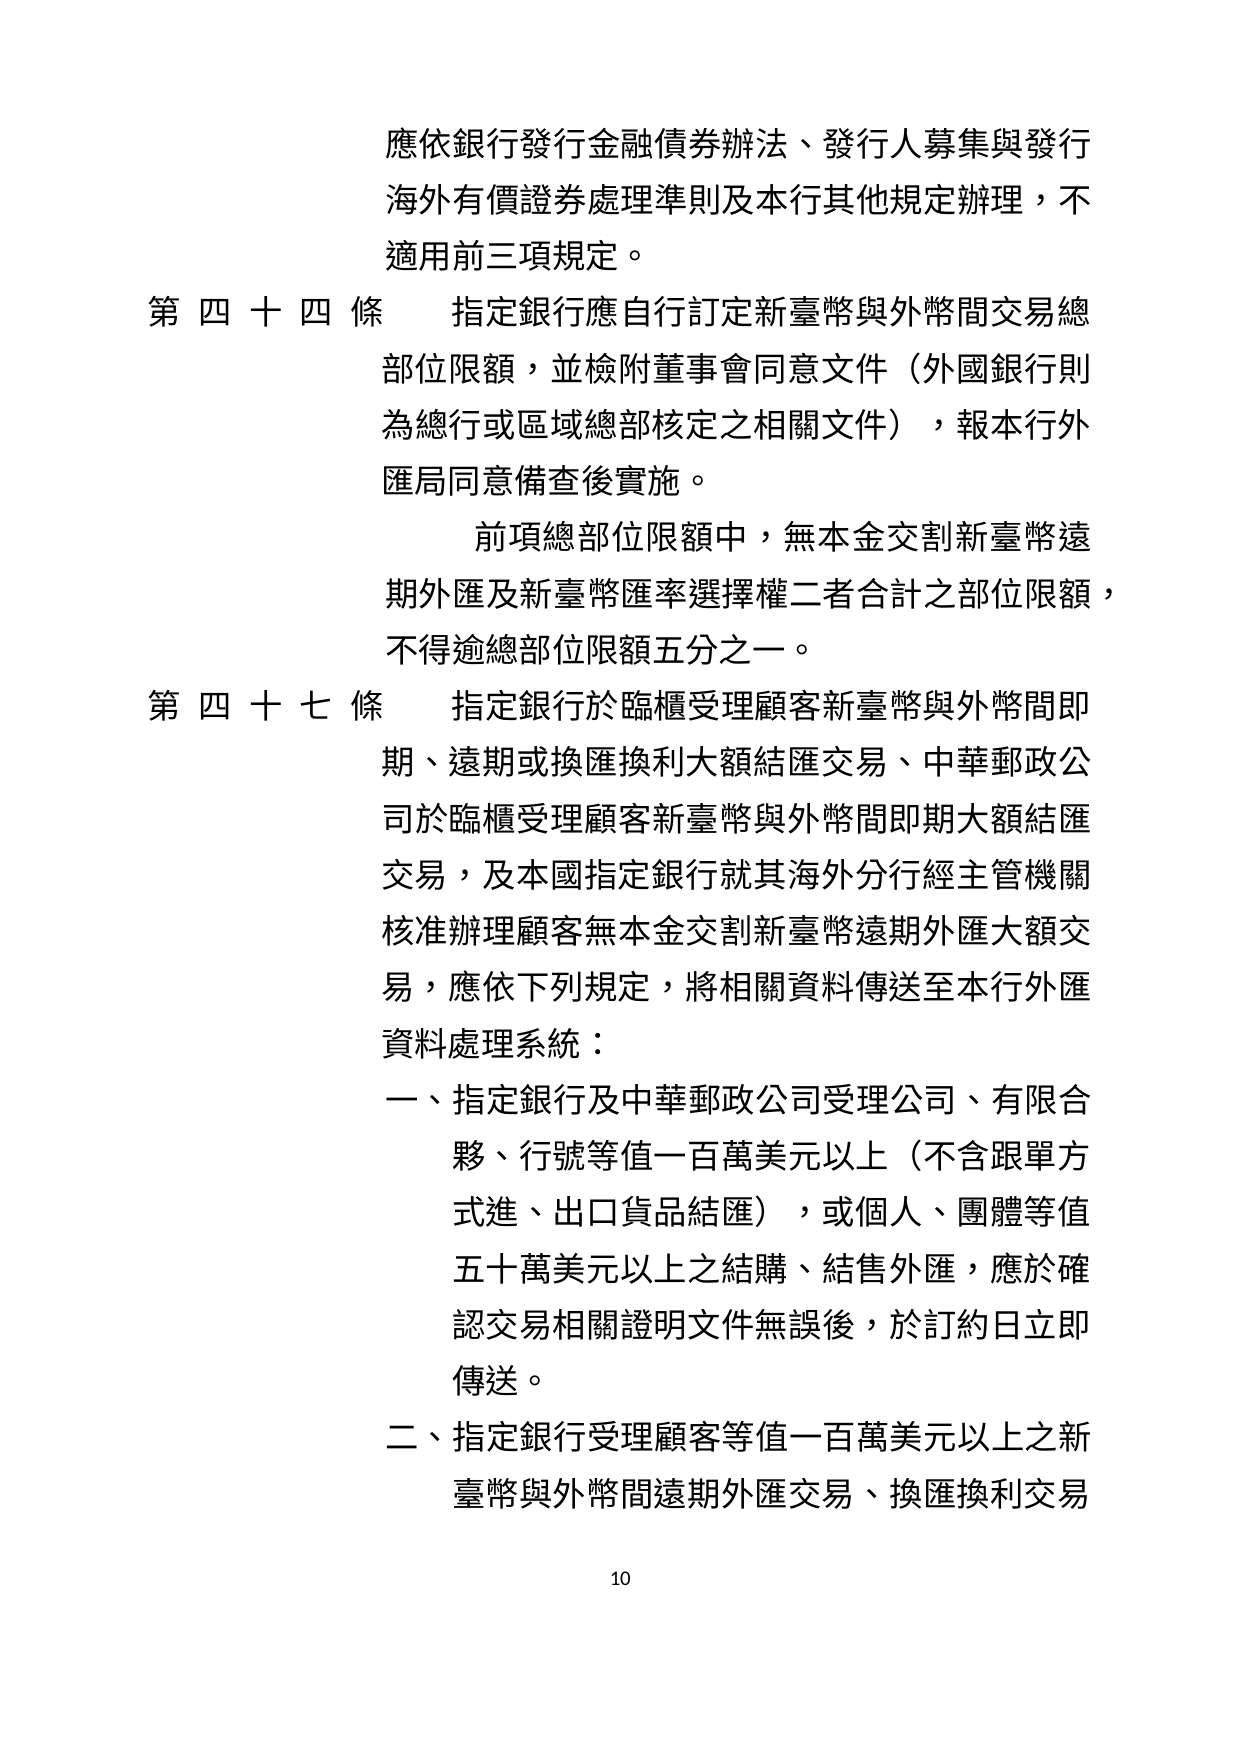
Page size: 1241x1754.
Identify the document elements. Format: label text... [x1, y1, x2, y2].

text 一、指定銀行及中華郵政公司受理公司、有限合夥、行號等值一百萬美元以上（不含跟單方式進、出口貨品結匯），或個人、團體等值五十萬美元以上之結購、結售外匯，應於確認交易相關證明文件無誤後，於訂約日立即傳送。 [385, 1067, 1092, 1405]
text 指定銀行於境外發行外幣轉換金融債券、外幣交換金融債券及其他涉及股權之外幣金融債券，應依銀行發行金融債券辦法、發行人募集與發行海外有價證券處理準則及本行其他規定辦理，不適用前三項規定。 [385, 111, 1092, 280]
text 二、指定銀行受理顧客等值一百萬美元以上之新臺幣與外幣間遠期外匯交易、換匯換利交易（CCS），應於確認交易相關證明文件無誤後，於訂約日之次營業日中午十二時前傳送。 [385, 1405, 1092, 1517]
text 第 四 十 七 條 指定銀行於臨櫃受理顧客新臺幣與外幣間即期、遠期或換匯換利大額結匯交易、中華郵政公司於臨櫃受理顧客新臺幣與外幣間即期大額結匯交易，及本國指定銀行就其海外分行經主管機關核准辦理顧客無本金交割新臺幣遠期外匯大額交易，應依下列規定，將相關資料傳送至本行外匯資料處理系統： [148, 673, 1092, 1067]
text 前項總部位限額中，無本金交割新臺幣遠期外匯及新臺幣匯率選擇權二者合計之部位限額，不得逾總部位限額五分之一。 [385, 505, 1092, 673]
text 第 四 十 四 條 指定銀行應自行訂定新臺幣與外幣間交易總部位限額，並檢附董事會同意文件（外國銀行則為總行或區域總部核定之相關文件），報本行外匯局同意備查後實施。 [148, 280, 1092, 505]
